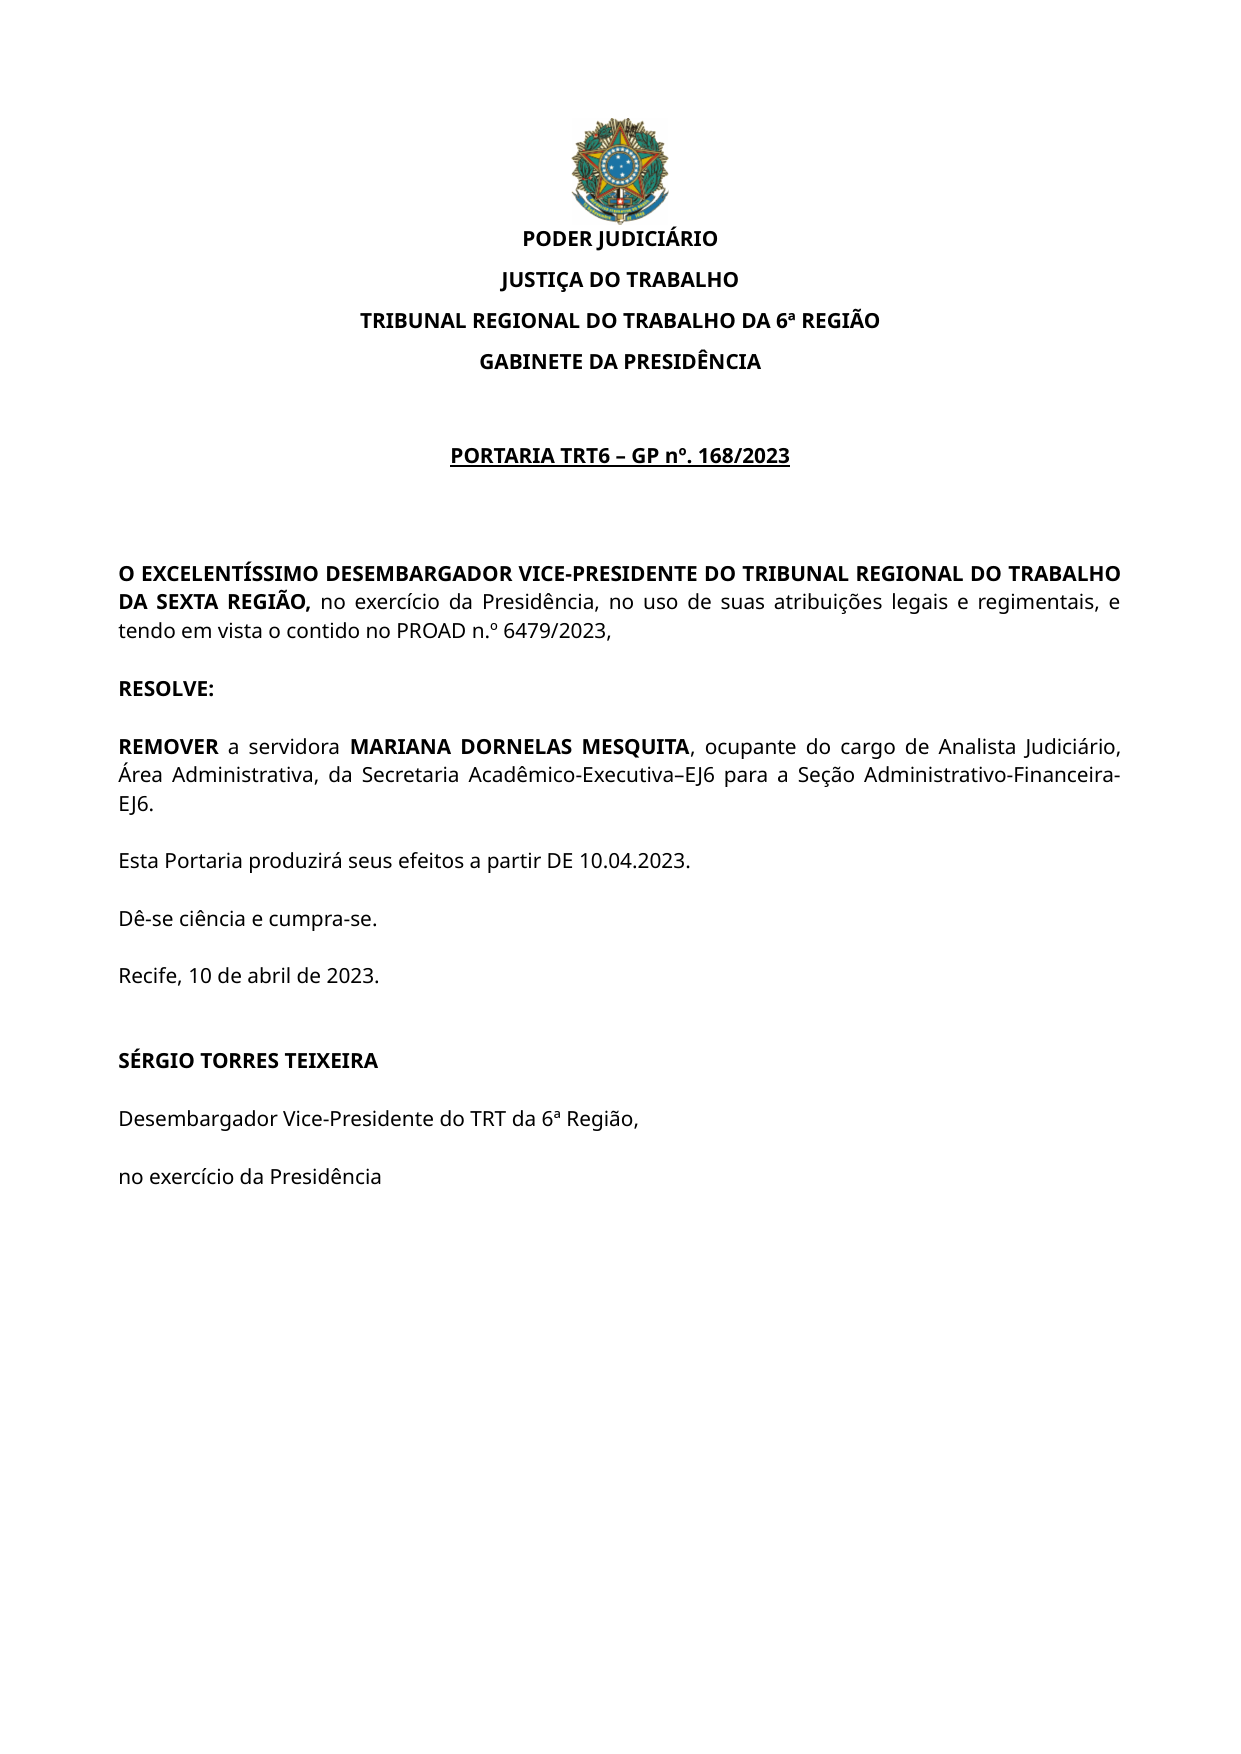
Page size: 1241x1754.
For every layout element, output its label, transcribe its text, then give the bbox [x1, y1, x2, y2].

text PORTARIA TRT6 – GP nº. 168/2023 [118, 441, 1122, 469]
text Dê-se ciência e cumpra-se. [118, 904, 1120, 933]
text Recife, 10 de abril de 2023. [118, 961, 1120, 989]
text REMOVER a servidora MARIANA DORNELAS MESQUITA, ocupante do cargo de Analista Judiciário, Área Administrativa, da Secretaria Acadêmico-Executiva–EJ6 para a Seção Administrativo-Financeira-EJ6. [118, 732, 1122, 817]
text Esta Portaria produzirá seus efeitos a partir DE 10.04.2023. [118, 847, 1122, 875]
text GABINETE DA PRESIDÊNCIA [118, 347, 1122, 376]
text no exercício da Presidência [118, 1162, 1120, 1191]
text Desembargador Vice-Presidente do TRT da 6ª Região, [118, 1104, 1120, 1133]
text JUSTIÇA DO TRABALHO [118, 265, 1122, 294]
text PODER JUDICIÁRIO [118, 224, 1122, 253]
text SÉRGIO TORRES TEIXEIRA [118, 1046, 1120, 1075]
text O EXCELENTÍSSIMO DESEMBARGADOR VICE-PRESIDENTE DO TRIBUNAL REGIONAL DO TRABALHO DA SEXTA REGIÃO, no exercício da Presidência, no uso de suas atribuições legais e regimentais, e tendo em vista o contido no PROAD n.º 6479/2023, [118, 559, 1122, 644]
text TRIBUNAL REGIONAL DO TRABALHO DA 6ª REGIÃO [118, 306, 1122, 335]
text RESOLVE: [118, 674, 1122, 702]
